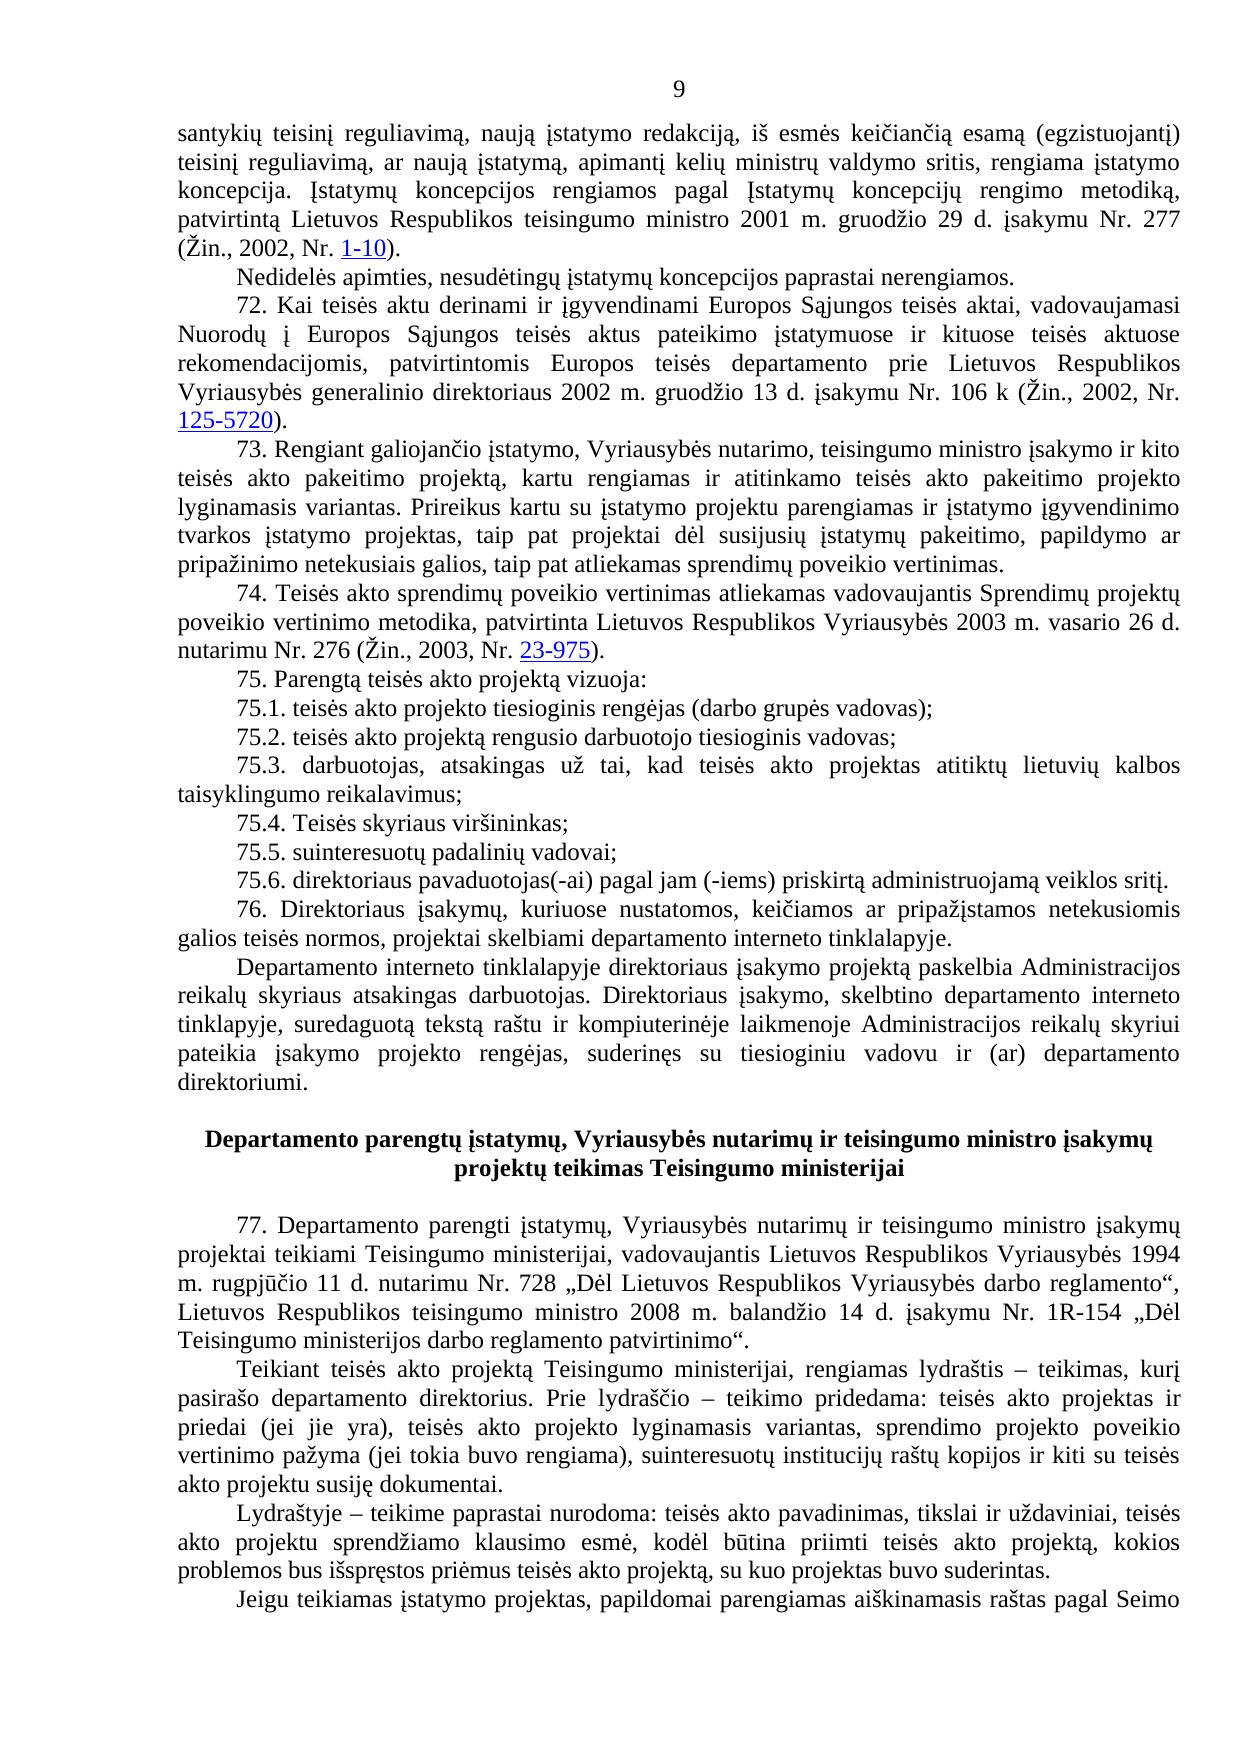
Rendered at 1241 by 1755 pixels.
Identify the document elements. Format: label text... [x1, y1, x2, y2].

text Lydraštyje – teikime paprastai nurodoma: teisės akto pavadinimas, tikslai ir uždaviniai, teisės akto projektu sprendžiamo klausimo esmė, kodėl būtina priimti teisės akto projektą, kokios problemos bus išspręstos priėmus teisės akto projektą, su kuo projektas buvo suderintas. [177, 1498, 1181, 1584]
text 75.6. direktoriaus pavaduotojas(-ai) pagal jam (-iems) priskirtą administruojamą veiklos sritį. [177, 866, 1181, 894]
text 75.1. teisės akto projekto tiesioginis rengėjas (darbo grupės vadovas); [177, 693, 1181, 722]
text 75.2. teisės akto projektą rengusio darbuotojo tiesioginis vadovas; [177, 722, 1181, 751]
text 75.5. suinteresuotų padalinių vadovai; [177, 837, 1181, 866]
text santykių teisinį reguliavimą, naują įstatymo redakciją, iš esmės keičiančią esamą (egzistuojantį) teisinį reguliavimą, ar naują įstatymą, apimantį kelių ministrų valdymo sritis, rengiama įstatymo koncepcija. Įstatymų koncepcijos rengiamos pagal Įstatymų koncepcijų rengimo metodiką, patvirtintą Lietuvos Respublikos teisingumo ministro 2001 m. gruodžio 29 d. įsakymu Nr. 277 (Žin., 2002, Nr. 1-10). [177, 118, 1181, 262]
text 75. Parengtą teisės akto projektą vizuoja: [177, 664, 1181, 693]
text Departamento interneto tinklalapyje direktoriaus įsakymo projektą paskelbia Administracijos reikalų skyriaus atsakingas darbuotojas. Direktoriaus įsakymo, skelbtino departamento interneto tinklapyje, suredaguotą tekstą raštu ir kompiuterinėje laikmenoje Administracijos reikalų skyriui pateikia įsakymo projekto rengėjas, suderinęs su tiesioginiu vadovu ir (ar) departamento direktoriumi. [177, 952, 1181, 1096]
text Jeigu teikiamas įstatymo projektas, papildomai parengiamas aiškinamasis raštas pagal Seimo [177, 1584, 1181, 1613]
text Nedidelės apimties, nesudėtingų įstatymų koncepcijos paprastai nerengiamos. [177, 262, 1181, 291]
text 73. Rengiant galiojančio įstatymo, Vyriausybės nutarimo, teisingumo ministro įsakymo ir kito teisės akto pakeitimo projektą, kartu rengiamas ir atitinkamo teisės akto pakeitimo projekto lyginamasis variantas. Prireikus kartu su įstatymo projektu parengiamas ir įstatymo įgyvendinimo tvarkos įstatymo projektas, taip pat projektai dėl susijusių įstatymų pakeitimo, papildymo ar pripažinimo netekusiais galios, taip pat atliekamas sprendimų poveikio vertinimas. [177, 434, 1181, 578]
text 74. Teisės akto sprendimų poveikio vertinimas atliekamas vadovaujantis Sprendimų projektų poveikio vertinimo metodika, patvirtinta Lietuvos Respublikos Vyriausybės 2003 m. vasario 26 d. nutarimu Nr. 276 (Žin., 2003, Nr. 23-975). [177, 578, 1181, 664]
text 75.3. darbuotojas, atsakingas už tai, kad teisės akto projektas atitiktų lietuvių kalbos taisyklingumo reikalavimus; [177, 751, 1181, 808]
text 77. Departamento parengti įstatymų, Vyriausybės nutarimų ir teisingumo ministro įsakymų projektai teikiami Teisingumo ministerijai, vadovaujantis Lietuvos Respublikos Vyriausybės 1994 m. rugpjūčio 11 d. nutarimu Nr. 728 „Dėl Lietuvos Respublikos Vyriausybės darbo reglamento“, Lietuvos Respublikos teisingumo ministro 2008 m. balandžio 14 d. įsakymu Nr. 1R-154 „Dėl Teisingumo ministerijos darbo reglamento patvirtinimo“. [177, 1211, 1181, 1354]
text 72. Kai teisės aktu derinami ir įgyvendinami Europos Sąjungos teisės aktai, vadovaujamasi Nuorodų į Europos Sąjungos teisės aktus pateikimo įstatymuose ir kituose teisės aktuose rekomendacijomis, patvirtintomis Europos teisės departamento prie Lietuvos Respublikos Vyriausybės generalinio direktoriaus 2002 m. gruodžio 13 d. įsakymu Nr. 106 k (Žin., 2002, Nr. 125-5720). [177, 291, 1181, 434]
text 76. Direktoriaus įsakymų, kuriuose nustatomos, keičiamos ar pripažįstamos netekusiomis galios teisės normos, projektai skelbiami departamento interneto tinklalapyje. [177, 894, 1181, 952]
text Teikiant teisės akto projektą Teisingumo ministerijai, rengiamas lydraštis – teikimas, kurį pasirašo departamento direktorius. Prie lydraščio – teikimo pridedama: teisės akto projektas ir priedai (jei jie yra), teisės akto projekto lyginamasis variantas, sprendimo projekto poveikio vertinimo pažyma (jei tokia buvo rengiama), suinteresuotų institucijų raštų kopijos ir kiti su teisės akto projektu susiję dokumentai. [177, 1354, 1181, 1498]
text Departamento parengtų įstatymų, Vyriausybės nutarimų ir teisingumo ministro įsakymų projektų teikimas Teisingumo ministerijai [177, 1124, 1181, 1182]
text 75.4. Teisės skyriaus viršininkas; [177, 808, 1181, 837]
